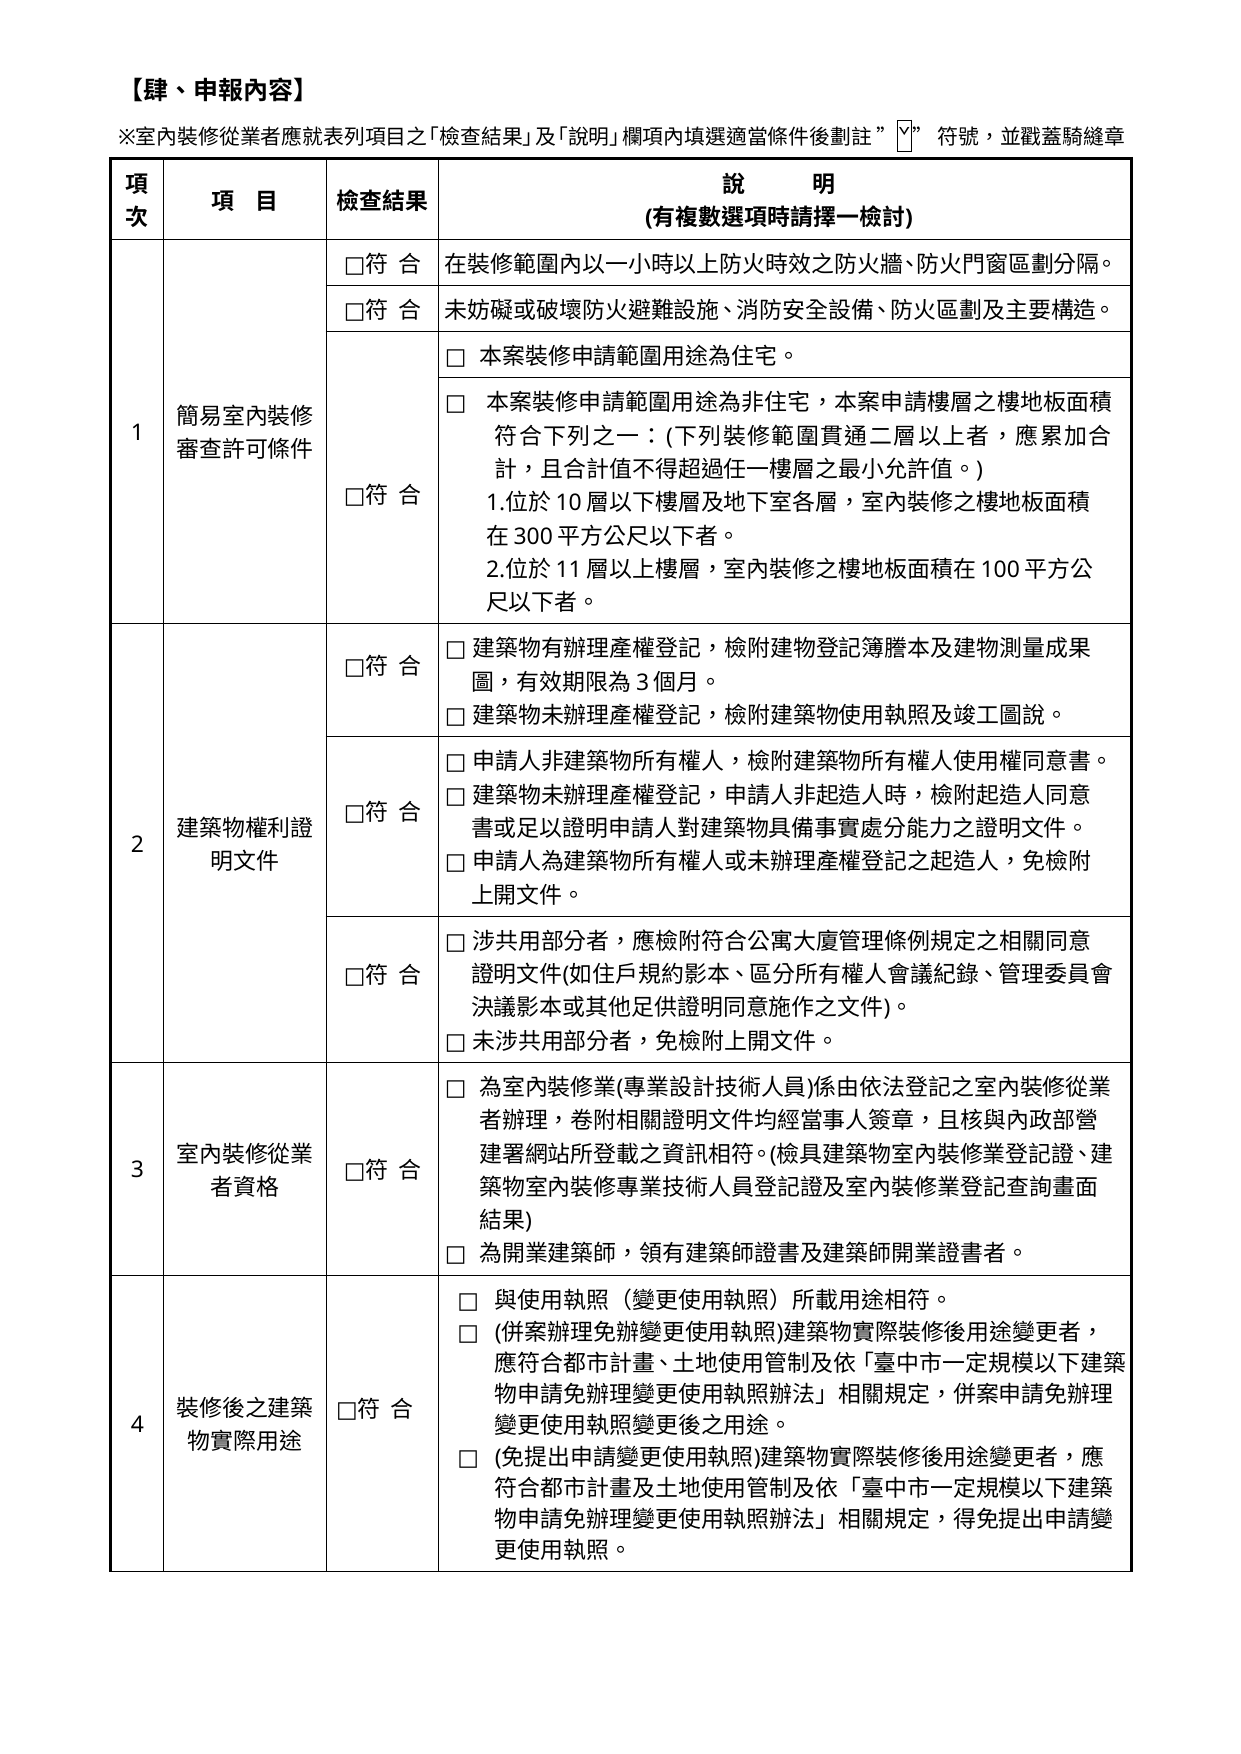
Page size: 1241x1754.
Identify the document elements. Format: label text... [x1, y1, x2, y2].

table_header 說 明 (有複數選項時請擇一檢討) [439, 160, 1130, 238]
table_cell 2 [112, 624, 163, 1062]
table_cell 建築物權利證明文件 [164, 624, 326, 1062]
table_cell 未妨礙或破壞防火避難設施、消防安全設備、防火區劃及主要構造。 [439, 286, 1130, 331]
table_cell □符 合 [327, 917, 438, 1062]
text ※室內裝修從業者應就表列項目之「檢查結果」及「說明」欄項內填選適當條件後劃註 ”ˇ” 符號，並戳蓋騎縫章。 [912, 119, 1122, 152]
table_cell 與使用執照（變更使用執照）所載用途相符。 (併案辦理免辦變更使用執照)建築物實際裝修後用途變更者，應符合都市計畫、土地使用管制及依「臺中市一定規模以下建築物申請免辦理變更使用執照辦法」相關規定，併案申請免辦理變更使用執照變更後之用途。 (免提出申請變更使用執照)建築物實際裝修後用途變更者，應符合都市計畫及土地使用管制及依「臺中市一定規模以下建築物申請免辦理變更使用執照辦法」相關規定，得免提出申請變更使用執照。 [439, 1276, 1130, 1571]
text 【肆、申報內容】 [118, 71, 1122, 107]
table_cell □ 建築物有辦理產權登記，檢附建物登記簿謄本及建物測量成果圖，有效期限為3個月。 □ 建築物未辦理產權登記，檢附建築物使用執照及竣工圖說。 [439, 624, 1130, 736]
table_cell □ 涉共用部分者，應檢附符合公寓大廈管理條例規定之相關同意證明文件(如住戶規約影本、區分所有權人會議紀錄、管理委員會決議影本或其他足供證明同意施作之文件)。 □ 未涉共用部分者，免檢附上開文件。 [439, 917, 1130, 1062]
table_cell 4 [112, 1276, 163, 1571]
table_cell □ 申請人非建築物所有權人，檢附建築物所有權人使用權同意書。 □ 建築物未辦理產權登記，申請人非起造人時，檢附起造人同意書或足以證明申請人對建築物具備事實處分能力之證明文件。 □ 申請人為建築物所有權人或未辦理產權登記之起造人，免檢附上開文件。 [439, 737, 1130, 916]
table_cell 在裝修範圍內以一小時以上防火時效之防火牆、防火門窗區劃分隔。 [439, 240, 1130, 285]
table_cell □符 合 [327, 332, 438, 623]
table_header 項 目 [164, 160, 326, 238]
table_cell □符 合 [327, 240, 438, 285]
table_cell 3 [112, 1063, 163, 1274]
table_cell 本案裝修申請範圍用途為住宅。 [439, 332, 1130, 377]
table_cell 為室內裝修業(專業設計技術人員)係由依法登記之室內裝修從業者辦理，卷附相關證明文件均經當事人簽章，且核與內政部營建署網站所登載之資訊相符。(檢具建築物室內裝修業登記證、建築物室內裝修專業技術人員登記證及室內裝修業登記查詢畫面結果) 為開業建築師，領有建築師證書及建築師開業證書者。 [439, 1063, 1130, 1274]
table_cell 裝修後之建築物實際用途 [164, 1276, 326, 1571]
table_cell □符 合 [327, 1276, 438, 1571]
table_header 項次 [112, 160, 163, 238]
table_cell □符 合 [327, 737, 438, 916]
table_cell □符 合 [327, 286, 438, 331]
table_header 檢查結果 [327, 160, 438, 238]
table_cell □符 合 [327, 1063, 438, 1274]
table_cell 1 [112, 240, 163, 623]
table_cell □符 合 [327, 624, 438, 736]
table_cell 簡易室內裝修審查許可條件 [164, 240, 326, 623]
table_cell 室內裝修從業者資格 [164, 1063, 326, 1274]
table_cell 本案裝修申請範圍用途為非住宅，本案申請樓層之樓地板面積符合下列之一：(下列裝修範圍貫通二層以上者，應累加合計，且合計值不得超過任一樓層之最小允許值。) 1.位於10層以下樓層及地下室各層，室內裝修之樓地板面積在300平方公尺以下者。 2.位於11層以上樓層，室內裝修之樓地板面積在100平方公尺以下者。 [439, 378, 1130, 623]
text ※室內裝修從業者應就表列項目之「檢查結果」及「說明」欄項內填選適當條件後劃註 ”ˇ” 符號，並戳蓋騎縫章。 [118, 119, 911, 152]
